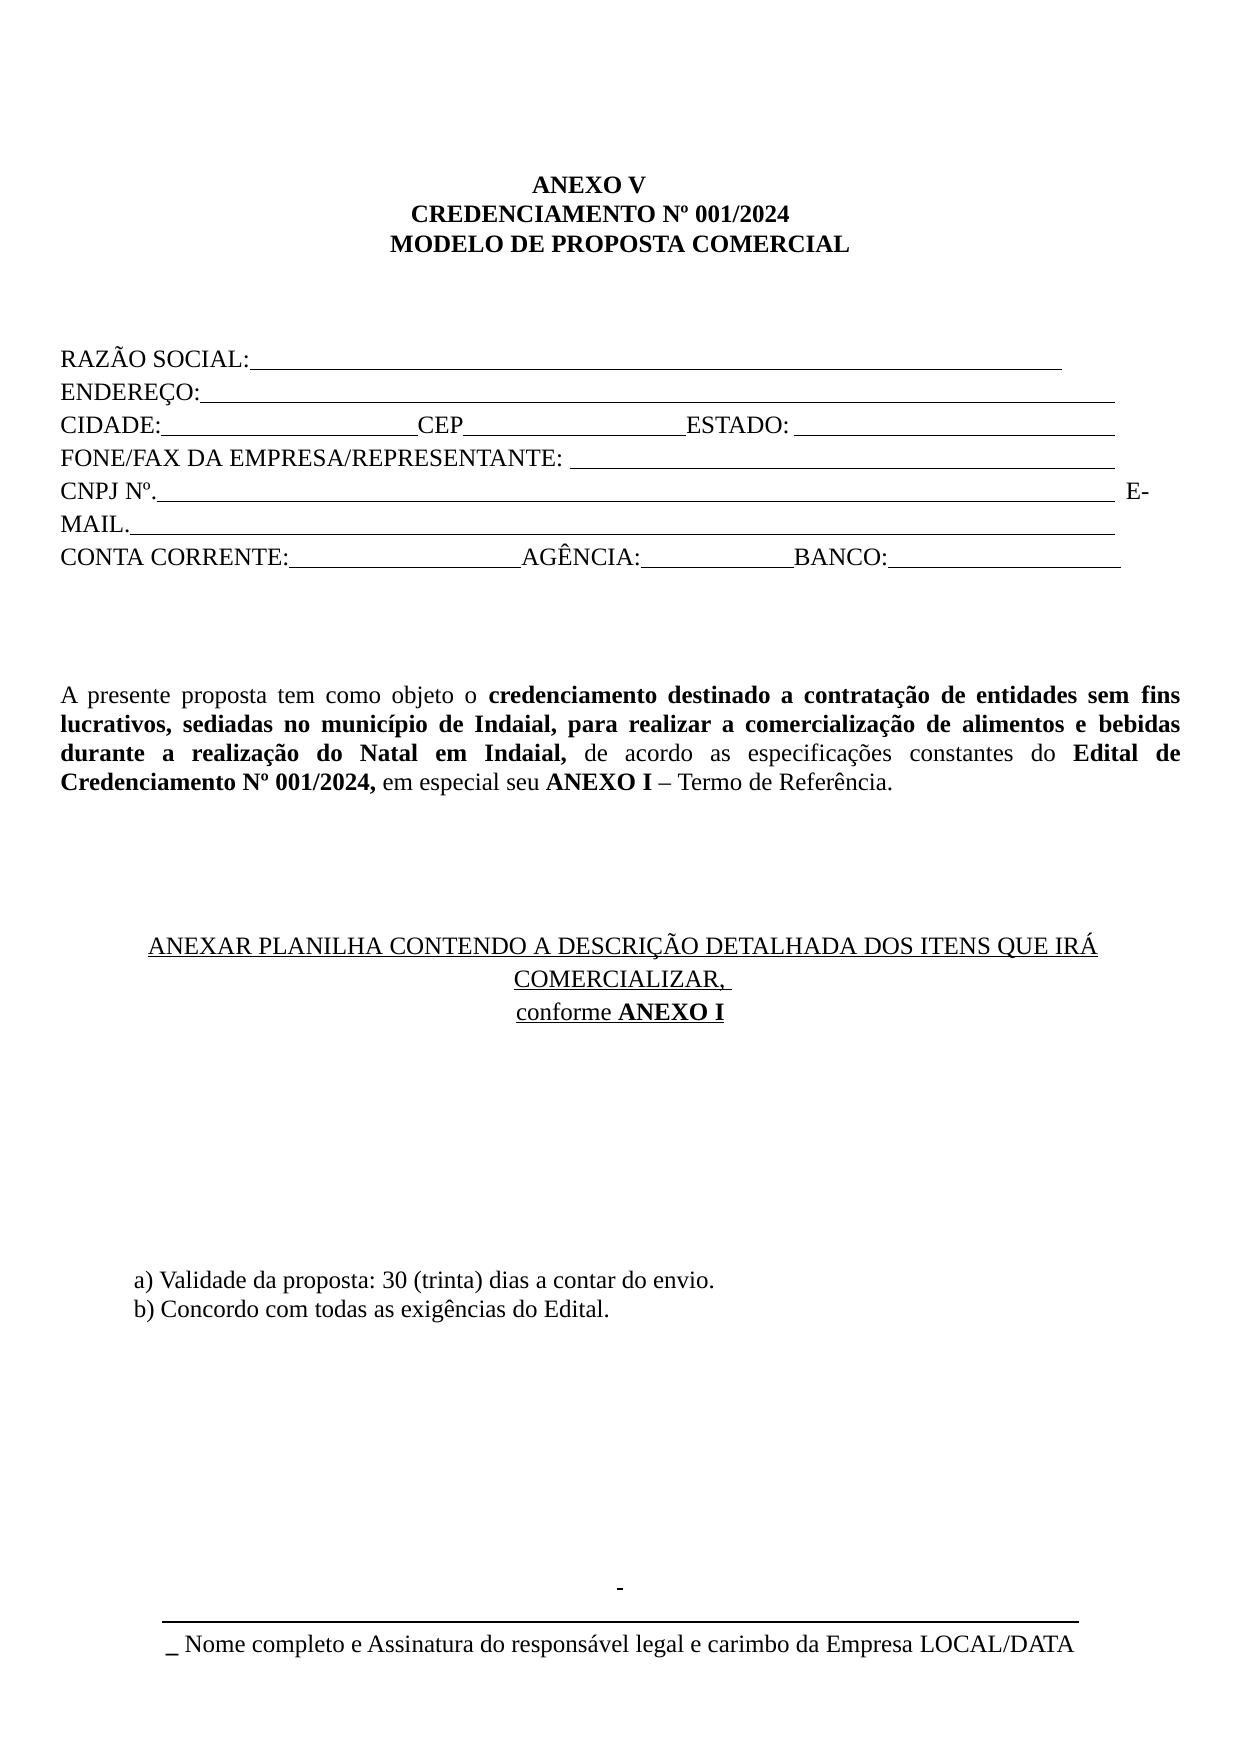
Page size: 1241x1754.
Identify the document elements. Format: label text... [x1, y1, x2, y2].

text _ Nome completo e Assinatura do responsável legal e carimbo da Empresa LOCAL/DATA [162, 1623, 1078, 1657]
subtitle MODELO DE PROPOSTA COMERCIAL [354, 228, 886, 258]
text [162, 1563, 1078, 1621]
text conforme ANEXO I [354, 997, 886, 1026]
text A presente proposta tem como objeto o credenciamento destinado a contratação de entidades sem fins lucrativos, sediadas no município de Indaial, para realizar a comercialização de alimentos e bebidas durante a realização do Natal em Indaial, de acordo as especificações constantes do Edital de Credenciamento Nº 001/2024, em especial seu ANEXO I – Termo de Referência. [60, 681, 1180, 796]
list Validade da proposta: 30 (trinta) dias a contar do envio. [134, 1266, 1199, 1294]
list Concordo com todas as exigências do Edital. [134, 1294, 1199, 1323]
text RAZÃO SOCIAL: ENDEREÇO: CIDADE: CEP ESTADO: FONE/FAX DA EMPRESA/REPRESENTANTE: CNPJ Nº. E-MAIL. CONTA CORRENTE: AGÊNCIA: BANCO: [60, 344, 1183, 571]
text ANEXO V CREDENCIAMENTO Nº 001/2024 [411, 170, 829, 228]
text ANEXAR PLANILHA CONTENDO A DESCRIÇÃO DETALHADA DOS ITENS QUE IRÁ COMERCIALIZAR, [96, 931, 1149, 993]
